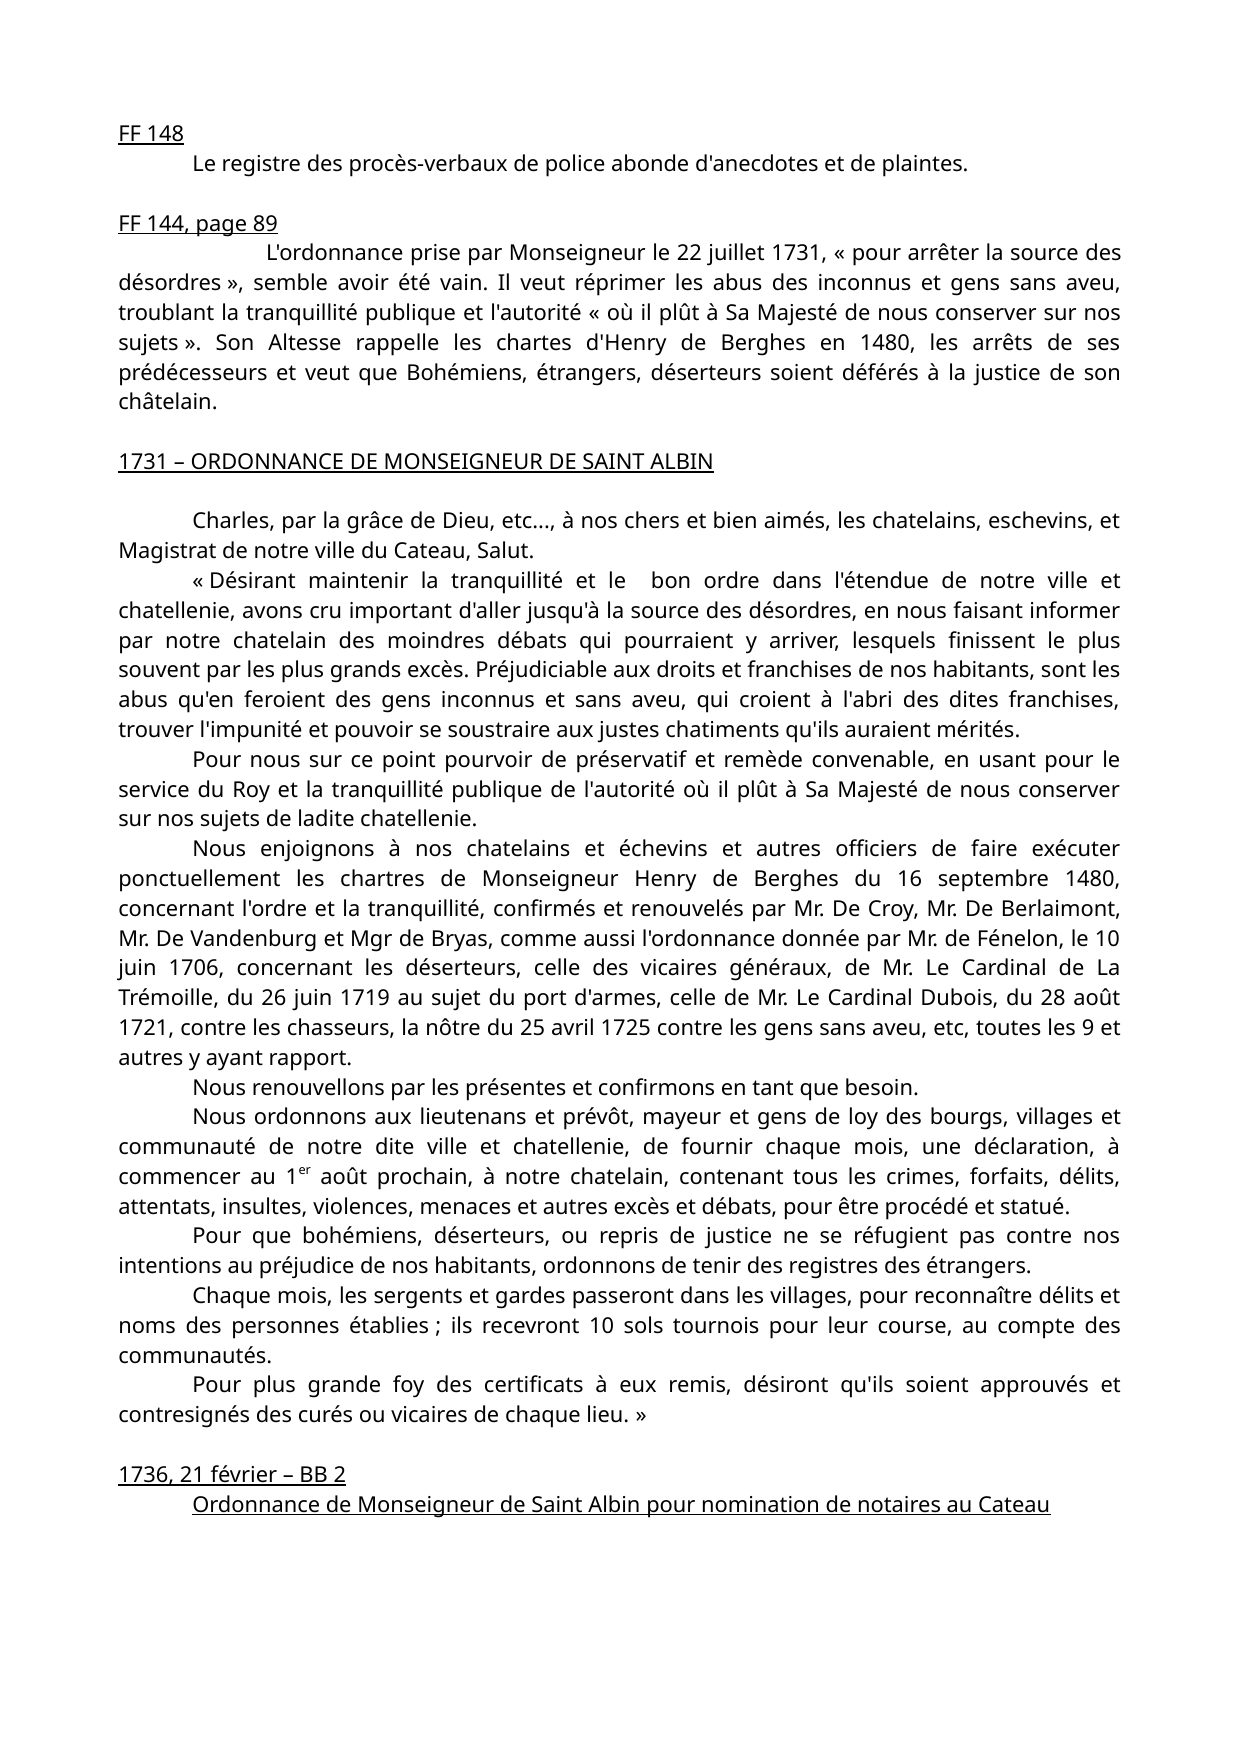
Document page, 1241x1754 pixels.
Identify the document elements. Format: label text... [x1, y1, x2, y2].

text « Désirant maintenir la tranquillité et le bon ordre dans l'étendue de notre ville et chatellenie, avons cru important d'aller jusqu'à la source des désordres, en nous faisant informer par notre chatelain des moindres débats qui pourraient y arriver, lesquels finissent le plus souvent par les plus grands excès. Préjudiciable aux droits et franchises de nos habitants, sont les abus qu'en feroient des gens inconnus et sans aveu, qui croient à l'abri des dites franchises, trouver l'impunité et pouvoir se soustraire aux justes chatiments qu'ils auraient mérités. [118, 565, 1122, 744]
text Pour plus grande foy des certificats à eux remis, désiront qu'ils soient approuvés et contresignés des curés ou vicaires de chaque lieu. » [118, 1369, 1122, 1429]
text FF 148 [118, 118, 1122, 148]
text Nous renouvellons par les présentes et confirmons en tant que besoin. [118, 1071, 1122, 1101]
text Charles, par la grâce de Dieu, etc..., à nos chers et bien aimés, les chatelains, eschevins, et Magistrat de notre ville du Cateau, Salut. [118, 505, 1122, 565]
text 1736, 21 février – BB 2 [118, 1459, 1122, 1488]
text Nous enjoignons à nos chatelains et échevins et autres officiers de faire exécuter ponctuellement les chartres de Monseigneur Henry de Berghes du 16 septembre 1480, concernant l'ordre et la tranquillité, confirmés et renouvelés par Mr. De Croy, Mr. De Berlaimont, Mr. De Vandenburg et Mgr de Bryas, comme aussi l'ordonnance donnée par Mr. de Fénelon, le 10 juin 1706, concernant les déserteurs, celle des vicaires généraux, de Mr. Le Cardinal de La Trémoille, du 26 juin 1719 au sujet du port d'armes, celle de Mr. Le Cardinal Dubois, du 28 août 1721, contre les chasseurs, la nôtre du 25 avril 1725 contre les gens sans aveu, etc, toutes les 9 et autres y ayant rapport. [118, 833, 1122, 1071]
text FF 144, page 89 [118, 207, 1122, 237]
text Pour que bohémiens, déserteurs, ou repris de justice ne se réfugient pas contre nos intentions au préjudice de nos habitants, ordonnons de tenir des registres des étrangers. [118, 1220, 1122, 1280]
text Nous ordonnons aux lieutenans et prévôt, mayeur et gens de loy des bourgs, villages et communauté de notre dite ville et chatellenie, de fournir chaque mois, une déclaration, à commencer au 1er août prochain, à notre chatelain, contenant tous les crimes, forfaits, délits, attentats, insultes, violences, menaces et autres excès et débats, pour être procédé et statué. [118, 1101, 1122, 1220]
text Pour nous sur ce point pourvoir de préservatif et remède convenable, en usant pour le service du Roy et la tranquillité publique de l'autorité où il plût à Sa Majesté de nous conserver sur nos sujets de ladite chatellenie. [118, 744, 1122, 833]
text Chaque mois, les sergents et gardes passeront dans les villages, pour reconnaître délits et noms des personnes établies ; ils recevront 10 sols tournois pour leur course, au compte des communautés. [118, 1280, 1122, 1369]
text 1731 – ORDONNANCE DE MONSEIGNEUR DE SAINT ALBIN [118, 446, 1122, 476]
text Ordonnance de Monseigneur de Saint Albin pour nomination de notaires au Cateau [118, 1488, 1122, 1518]
text Le registre des procès-verbaux de police abonde d'anecdotes et de plaintes. [118, 148, 1122, 178]
text L'ordonnance prise par Monseigneur le 22 juillet 1731, « pour arrêter la source des désordres », semble avoir été vain. Il veut réprimer les abus des inconnus et gens sans aveu, troublant la tranquillité publique et l'autorité « où il plût à Sa Majesté de nous conserver sur nos sujets ». Son Altesse rappelle les chartes d'Henry de Berghes en 1480, les arrêts de ses prédécesseurs et veut que Bohémiens, étrangers, déserteurs soient déférés à la justice de son châtelain. [118, 237, 1122, 416]
